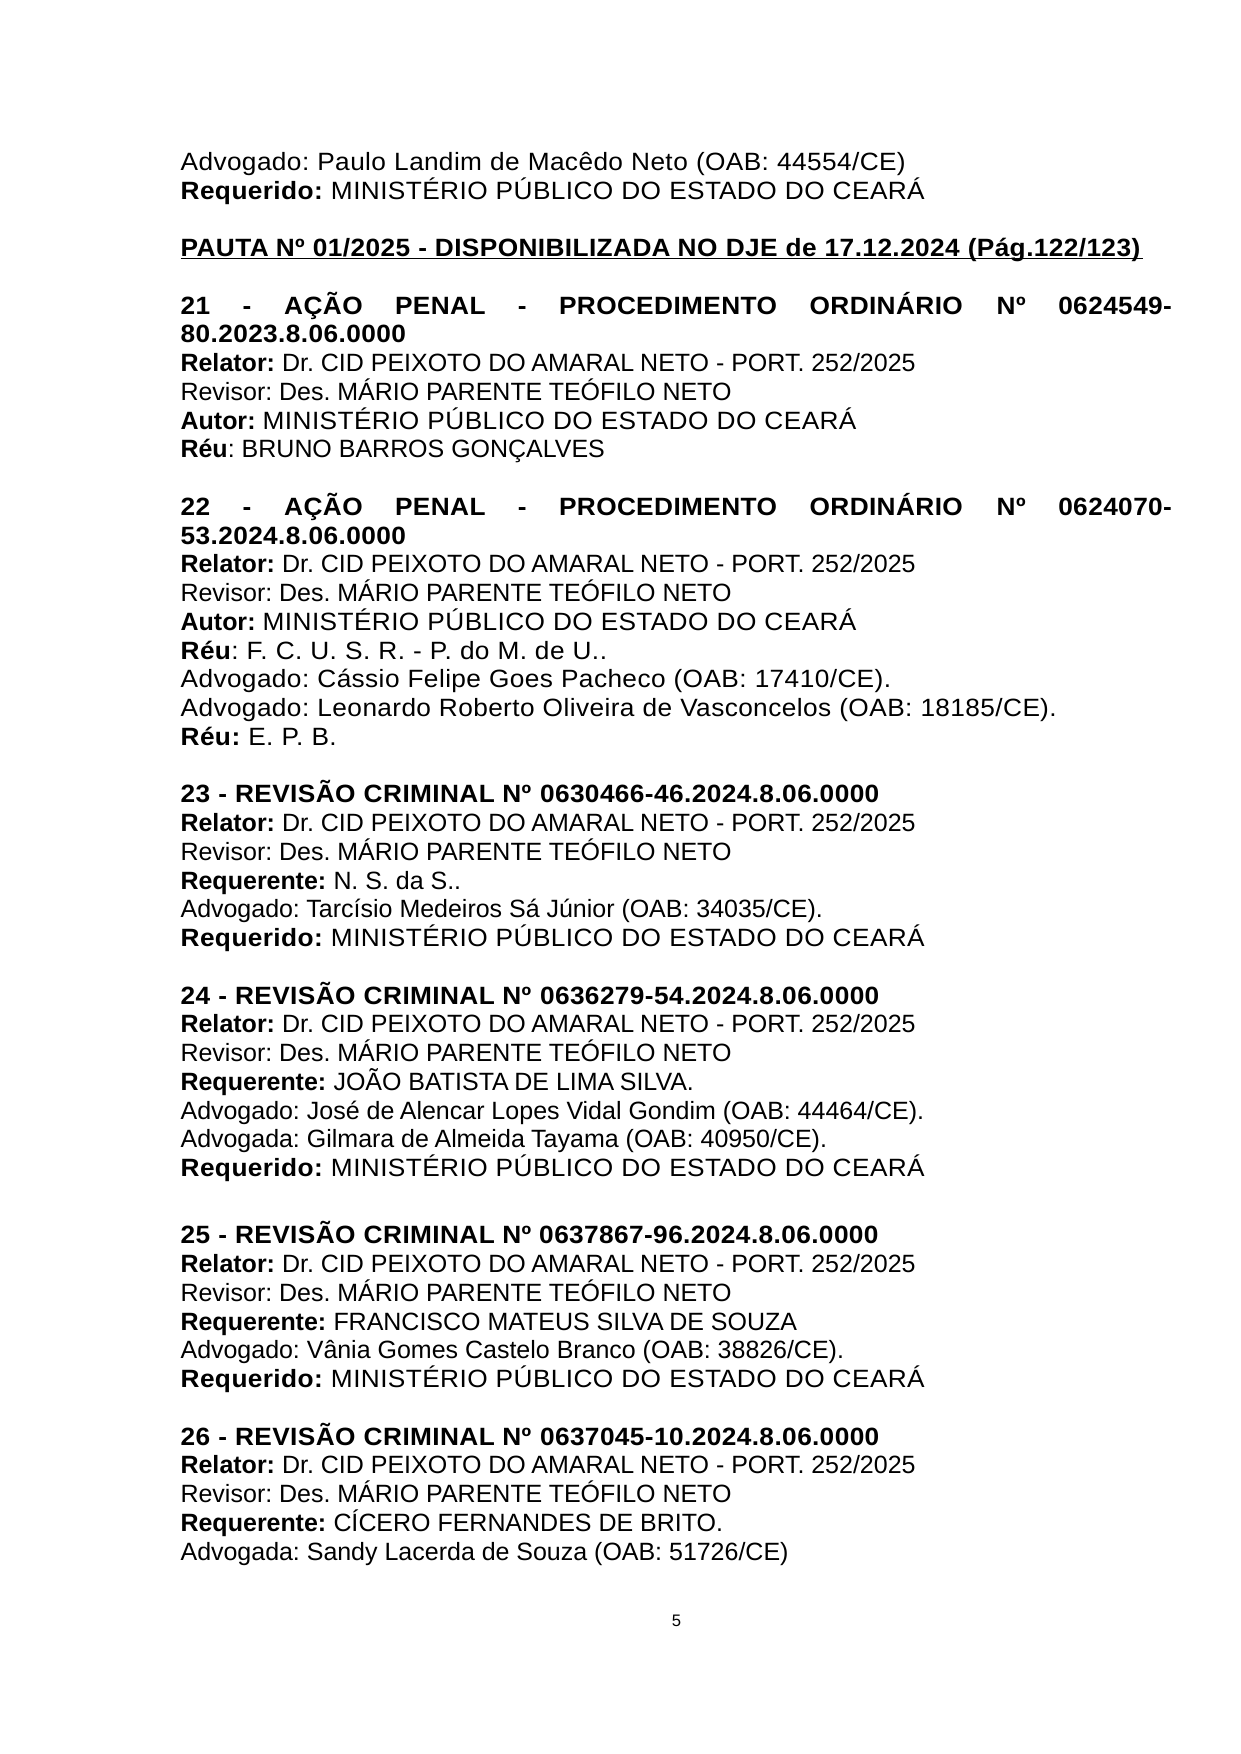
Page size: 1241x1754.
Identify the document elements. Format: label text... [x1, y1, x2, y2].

text Requerente: FRANCISCO MATEUS SILVA DE SOUZA [180, 1306, 1172, 1335]
text Requerente: JOÃO BATISTA DE LIMA SILVA. [180, 1067, 1172, 1096]
text 21 - AÇÃO PENAL - PROCEDIMENTO ORDINÁRIO Nº 0624549-80.2023.8.06.0000 [180, 291, 1172, 348]
text Relator: Dr. CID PEIXOTO DO AMARAL NETO - PORT. 252/2025 [180, 808, 1172, 837]
text Advogado: Vânia Gomes Castelo Branco (OAB: 38826/CE). [180, 1335, 1172, 1364]
text Advogado: José de Alencar Lopes Vidal Gondim (OAB: 44464/CE). [180, 1096, 1172, 1124]
text Requerido: MINISTÉRIO PÚBLICO DO ESTADO DO CEARÁ [180, 923, 1172, 952]
text Revisor: Des. MÁRIO PARENTE TEÓFILO NETO [180, 1479, 1172, 1508]
text Relator: Dr. CID PEIXOTO DO AMARAL NETO - PORT. 252/2025 [180, 1450, 1172, 1479]
text Requerente: CÍCERO FERNANDES DE BRITO. [180, 1508, 1172, 1536]
text Requerido: MINISTÉRIO PÚBLICO DO ESTADO DO CEARÁ [180, 176, 1172, 204]
text 24 - REVISÃO CRIMINAL Nº 0636279-54.2024.8.06.0000 [180, 981, 1172, 1009]
text Revisor: Des. MÁRIO PARENTE TEÓFILO NETO [180, 837, 1172, 866]
text Requerente: N. S. da S.. [180, 866, 1172, 894]
text Réu: F. C. U. S. R. - P. do M. de U.. [180, 636, 1172, 664]
text Advogado: Cássio Felipe Goes Pacheco (OAB: 17410/CE). [180, 664, 1172, 693]
text Requerido: MINISTÉRIO PÚBLICO DO ESTADO DO CEARÁ [180, 1364, 1172, 1393]
text Réu: BRUNO BARROS GONÇALVES [180, 434, 1172, 463]
text Revisor: Des. MÁRIO PARENTE TEÓFILO NETO [180, 1278, 1172, 1306]
text 23 - REVISÃO CRIMINAL Nº 0630466-46.2024.8.06.0000 [180, 779, 1172, 808]
text Requerido: MINISTÉRIO PÚBLICO DO ESTADO DO CEARÁ [180, 1153, 1172, 1182]
text Relator: Dr. CID PEIXOTO DO AMARAL NETO - PORT. 252/2025 [180, 549, 1172, 578]
text Advogada: Sandy Lacerda de Souza (OAB: 51726/CE) [180, 1536, 1172, 1565]
text Relator: Dr. CID PEIXOTO DO AMARAL NETO - PORT. 252/2025 [180, 348, 1172, 377]
text Revisor: Des. MÁRIO PARENTE TEÓFILO NETO [180, 377, 1172, 406]
text Autor: MINISTÉRIO PÚBLICO DO ESTADO DO CEARÁ [180, 406, 1172, 434]
text Advogada: Gilmara de Almeida Tayama (OAB: 40950/CE). [180, 1124, 1172, 1153]
text 26 - REVISÃO CRIMINAL Nº 0637045-10.2024.8.06.0000 [180, 1421, 1172, 1450]
text 25 - REVISÃO CRIMINAL Nº 0637867-96.2024.8.06.0000 [180, 1220, 1172, 1249]
text Réu: E. P. B. [180, 722, 1172, 751]
text Advogado: Paulo Landim de Macêdo Neto (OAB: 44554/CE) [180, 147, 1172, 176]
text 22 - AÇÃO PENAL - PROCEDIMENTO ORDINÁRIO Nº 0624070-53.2024.8.06.0000 [180, 492, 1172, 549]
text PAUTA Nº 01/2025 - DISPONIBILIZADA NO DJE de 17.12.2024 (Pág.122/123) [180, 233, 1172, 262]
text Relator: Dr. CID PEIXOTO DO AMARAL NETO - PORT. 252/2025 [180, 1249, 1172, 1278]
text Relator: Dr. CID PEIXOTO DO AMARAL NETO - PORT. 252/2025 [180, 1009, 1172, 1038]
text Revisor: Des. MÁRIO PARENTE TEÓFILO NETO [180, 578, 1172, 607]
text Advogado: Leonardo Roberto Oliveira de Vasconcelos (OAB: 18185/CE). [180, 693, 1172, 722]
text Revisor: Des. MÁRIO PARENTE TEÓFILO NETO [180, 1038, 1172, 1067]
text Autor: MINISTÉRIO PÚBLICO DO ESTADO DO CEARÁ [180, 607, 1172, 636]
text Advogado: Tarcísio Medeiros Sá Júnior (OAB: 34035/CE). [180, 894, 1172, 923]
